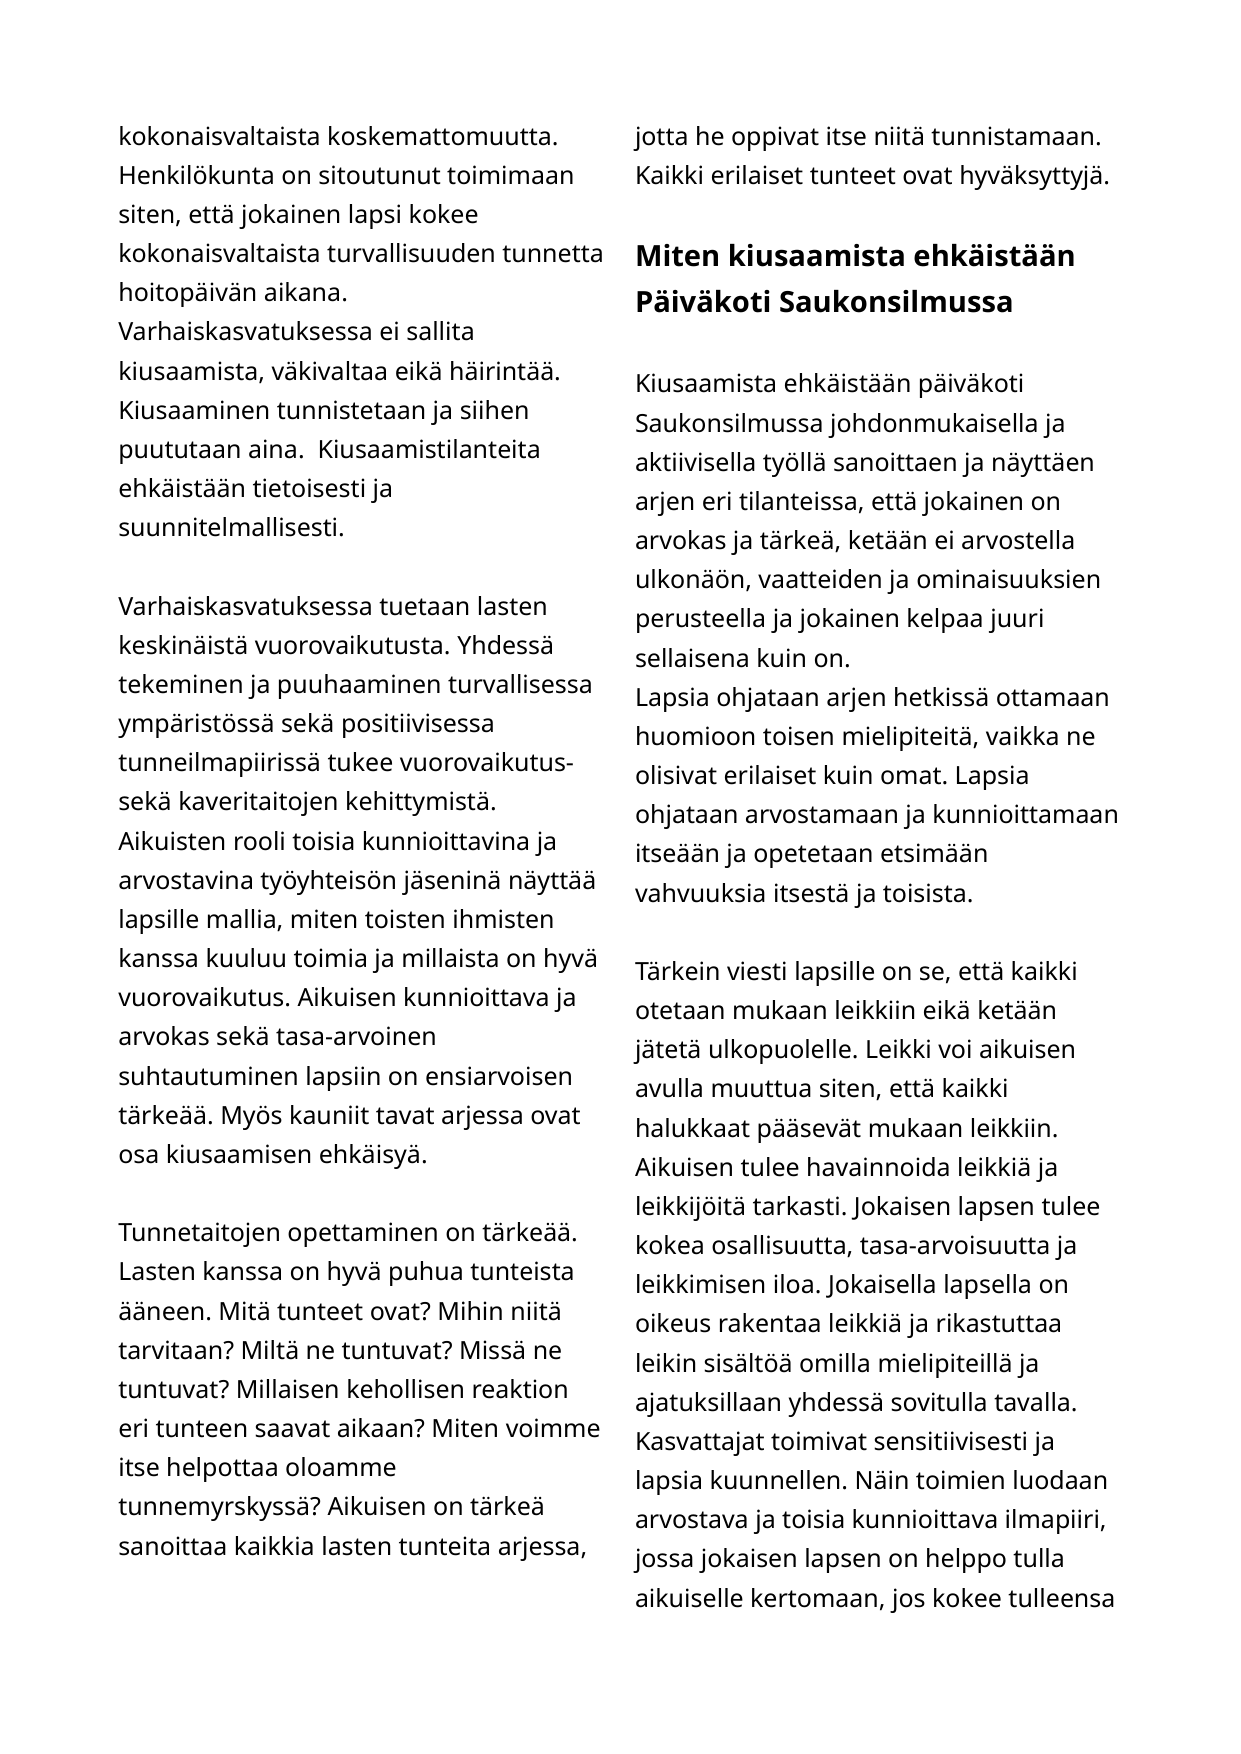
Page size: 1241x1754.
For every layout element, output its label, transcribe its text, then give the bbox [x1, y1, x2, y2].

text jotta he oppivat itse niitä tunnistamaan. Kaikki erilaiset tunteet ovat hyväksyttyjä. [635, 118, 1122, 191]
text Kasvattajat toimivat sensitiivisesti ja lapsia kuunnellen. Näin toimien luodaan arvostava ja toisia kunnioittava ilmapiiri, jossa jokaisen lapsen on helppo tulla aikuiselle kertomaan, jos kokee tulleensa [635, 1423, 1122, 1614]
text Kiusaamista ehkäistään päiväkoti Saukonsilmussa johdonmukaisella ja aktiivisella työllä sanoittaen ja näyttäen arjen eri tilanteissa, että jokainen on arvokas ja tärkeä, ketään ei arvostella ulkonäön, vaatteiden ja ominaisuuksien perusteella ja jokainen kelpaa juuri sellaisena kuin on. [635, 366, 1122, 674]
text Tunnetaitojen opettaminen on tärkeää. Lasten kanssa on hyvä puhua tunteista ääneen. Mitä tunteet ovat? Mihin niitä tarvitaan? Miltä ne tuntuvat? Missä ne tuntuvat? Millaisen kehollisen reaktion eri tunteen saavat aikaan? Miten voimme itse helpottaa oloamme tunnemyrskyssä? Aikuisen on tärkeä sanoittaa kaikkia lasten tunteita arjessa, [118, 1215, 605, 1562]
text kokonaisvaltaista koskemattomuutta. Henkilökunta on sitoutunut toimimaan siten, että jokainen lapsi kokee kokonaisvaltaista turvallisuuden tunnetta hoitopäivän aikana. Varhaiskasvatuksessa ei sallita kiusaamista, väkivaltaa eikä häirintää. Kiusaaminen tunnistetaan ja siihen puututaan aina. Kiusaamistilanteita ehkäistään tietoisesti ja suunnitelmallisesti. [118, 118, 605, 544]
text Varhaiskasvatuksessa tuetaan lasten keskinäistä vuorovaikutusta. Yhdessä tekeminen ja puuhaaminen turvallisessa ympäristössä sekä positiivisessa tunneilmapiirissä tukee vuorovaikutus- sekä kaveritaitojen kehittymistä. Aikuisten rooli toisia kunnioittavina ja arvostavina työyhteisön jäseninä näyttää lapsille mallia, miten toisten ihmisten kanssa kuuluu toimia ja millaista on hyvä vuorovaikutus. Aikuisen kunnioittava ja arvokas sekä tasa-arvoinen suhtautuminen lapsiin on ensiarvoisen tärkeää. Myös kauniit tavat arjessa ovat osa kiusaamisen ehkäisyä. [118, 588, 605, 1171]
text Miten kiusaamista ehkäistään Päiväkoti Saukonsilmussa [635, 236, 1122, 321]
text Lapsia ohjataan arjen hetkissä ottamaan huomioon toisen mielipiteitä, vaikka ne olisivat erilaiset kuin omat. Lapsia ohjataan arvostamaan ja kunnioittamaan itseään ja opetetaan etsimään vahvuuksia itsestä ja toisista. [635, 679, 1122, 909]
text Tärkein viesti lapsille on se, että kaikki otetaan mukaan leikkiin eikä ketään jätetä ulkopuolelle. Leikki voi aikuisen avulla muuttua siten, että kaikki halukkaat pääsevät mukaan leikkiin. Aikuisen tulee havainnoida leikkiä ja leikkijöitä tarkasti. Jokaisen lapsen tulee kokea osallisuutta, tasa-arvoisuutta ja leikkimisen iloa. Jokaisella lapsella on oikeus rakentaa leikkiä ja rikastuttaa leikin sisältöä omilla mielipiteillä ja ajatuksillaan yhdessä sovitulla tavalla. [635, 953, 1122, 1418]
